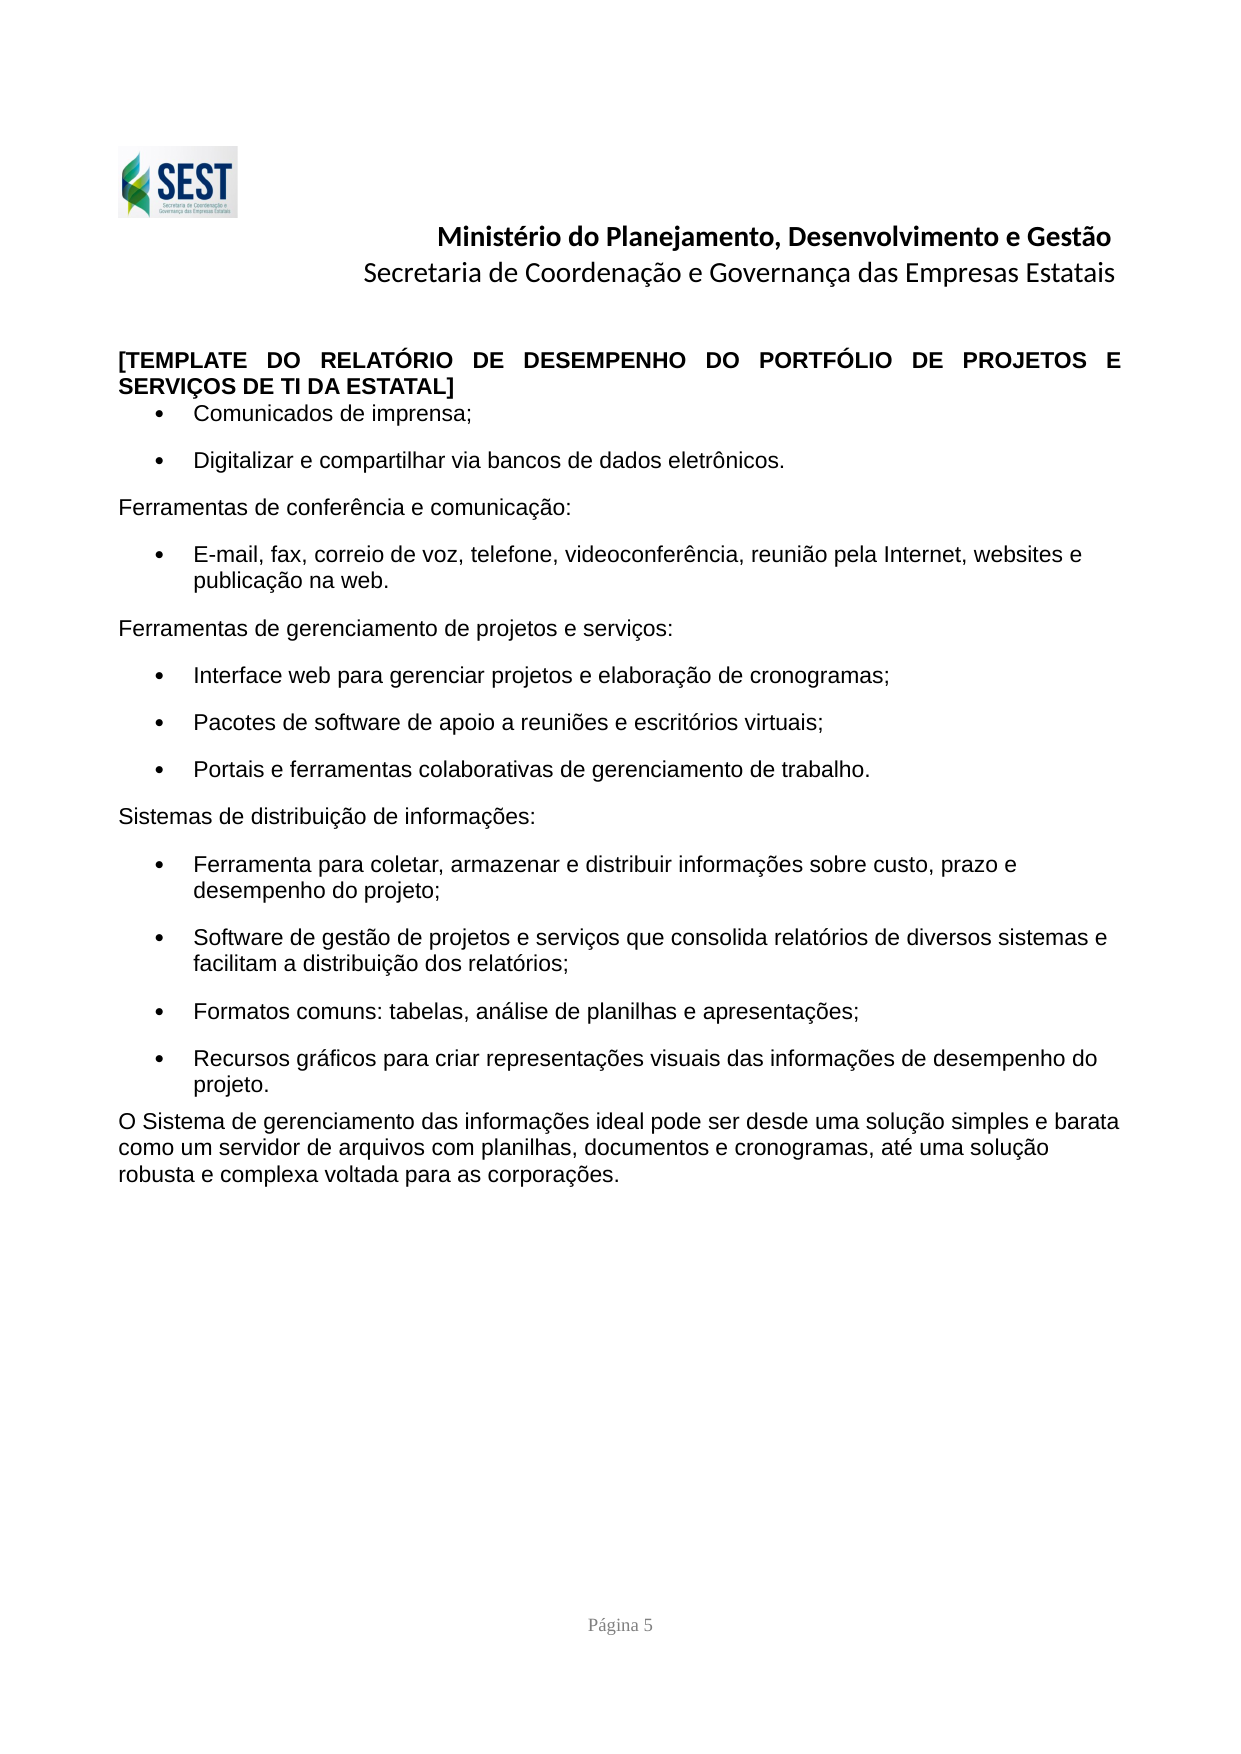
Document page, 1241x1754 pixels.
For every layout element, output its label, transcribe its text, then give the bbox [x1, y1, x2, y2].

text Ferramentas de conferência e comunicação: [118, 494, 1122, 520]
list Interface web para gerenciar projetos e elaboração de cronogramas; [156, 662, 1122, 688]
text O Sistema de gerenciamento das informações ideal pode ser desde uma solução simples e barata como um servidor de arquivos com planilhas, documentos e cronogramas, até uma solução robusta e complexa voltada para as corporações. [118, 1108, 1122, 1187]
text Sistemas de distribuição de informações: [118, 803, 1122, 830]
list Comunicados de imprensa; [156, 399, 1122, 426]
list Digitalizar e compartilhar via bancos de dados eletrônicos. [156, 447, 1122, 473]
list Ferramenta para coletar, armazenar e distribuir informações sobre custo, prazo e desempenho do projeto; [156, 851, 1122, 903]
list Pacotes de software de apoio a reuniões e escritórios virtuais; [156, 709, 1122, 735]
list E-mail, fax, correio de voz, telefone, videoconferência, reunião pela Internet, websites e publicação na web. [156, 541, 1122, 594]
list Software de gestão de projetos e serviços que consolida relatórios de diversos sistemas e facilitam a distribuição dos relatórios; [156, 924, 1122, 977]
list Portais e ferramentas colaborativas de gerenciamento de trabalho. [156, 756, 1122, 782]
text Ferramentas de gerenciamento de projetos e serviços: [118, 614, 1122, 641]
list Formatos comuns: tabelas, análise de planilhas e apresentações; [156, 998, 1122, 1024]
list Recursos gráficos para criar representações visuais das informações de desempenho do projeto. [156, 1045, 1122, 1097]
